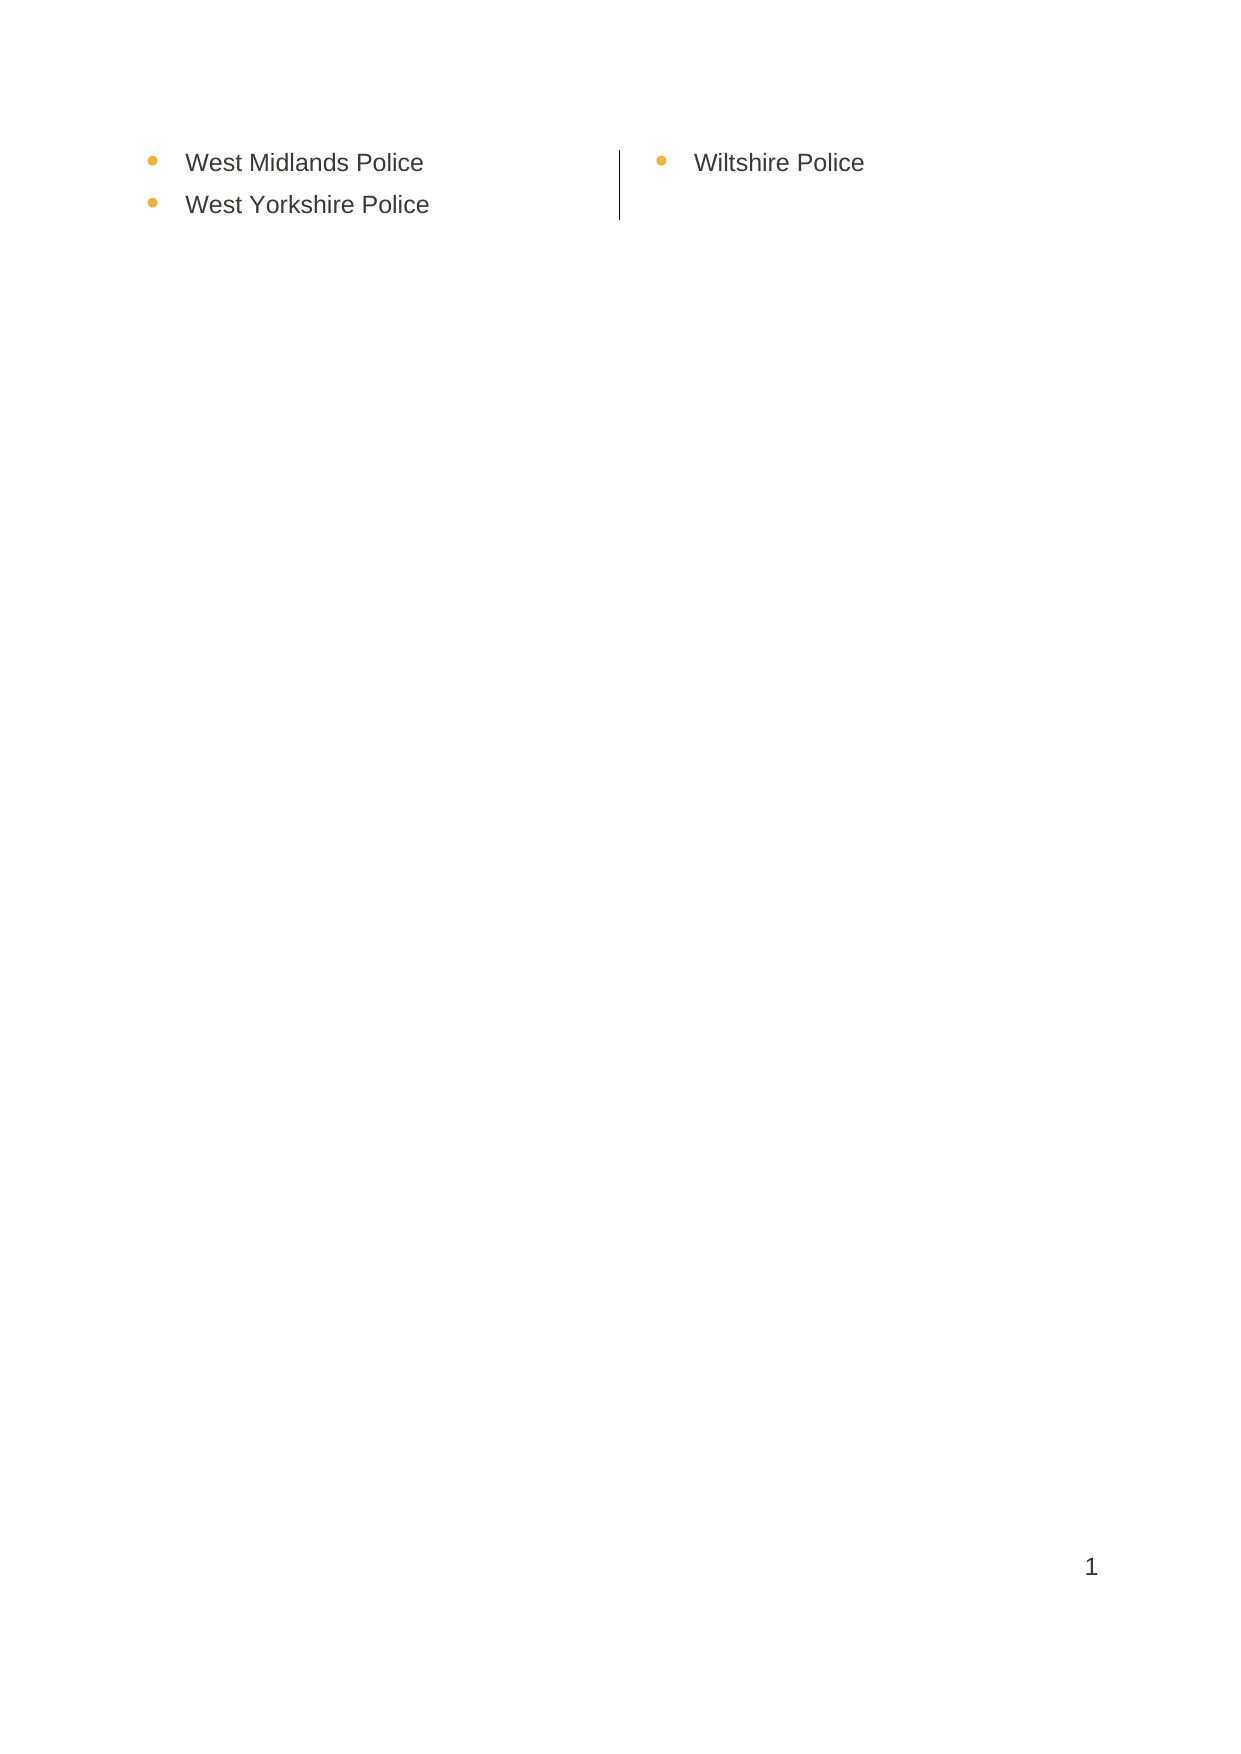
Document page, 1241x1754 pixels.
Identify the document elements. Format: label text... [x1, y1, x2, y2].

list West Yorkshire Police [148, 192, 581, 219]
list Wiltshire Police [656, 150, 1090, 177]
list West Midlands Police [148, 150, 581, 177]
